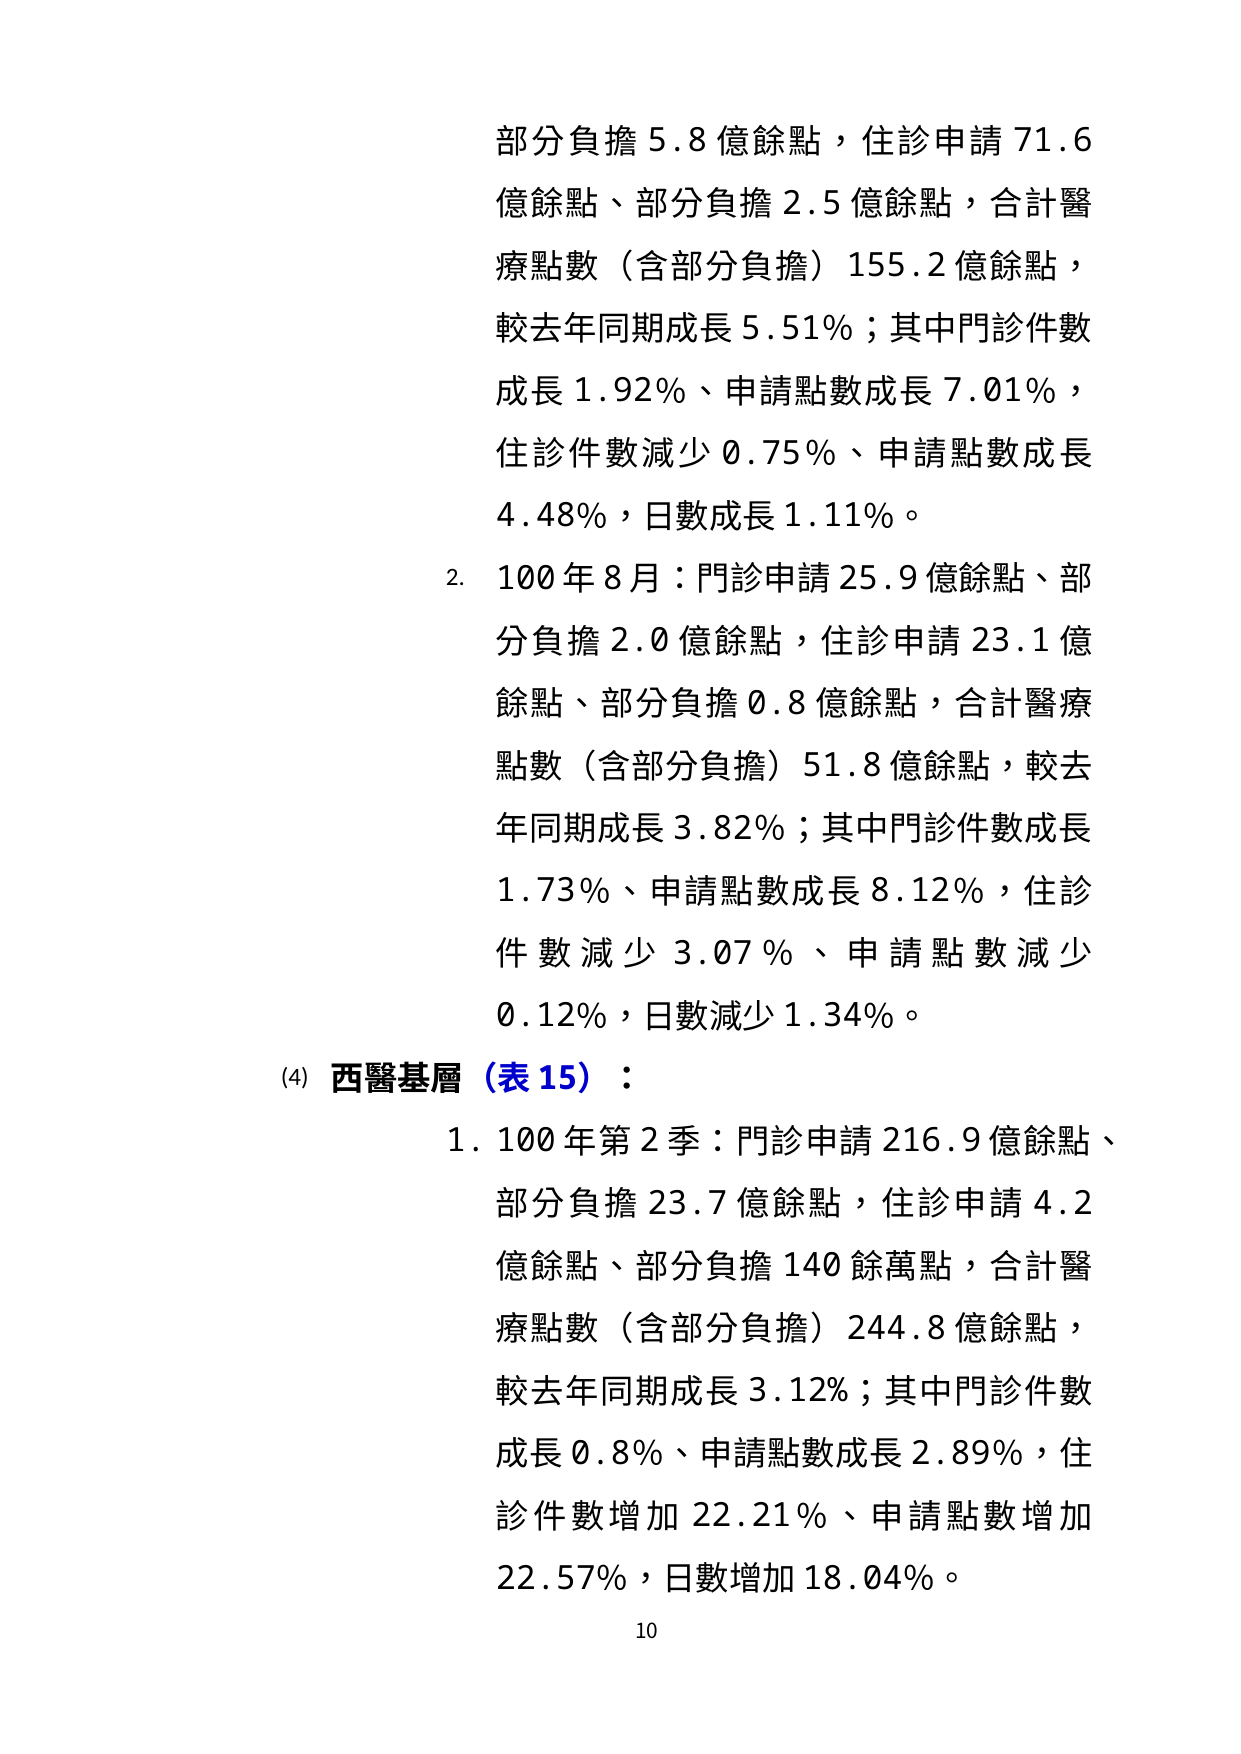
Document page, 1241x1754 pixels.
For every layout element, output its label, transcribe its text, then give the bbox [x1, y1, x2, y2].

list 西醫基層（表15）： [281, 1034, 1093, 1097]
list 100年8月：門診申請25.9億餘點、部分負擔2.0億餘點，住診申請23.1億餘點、部分負擔0.8億餘點，合計醫療點數（含部分負擔）51.8億餘點，較去年同期成長3.82％；其中門診件數成長1.73％、申請點數成長8.12％，住診件數減少3.07％、申請點數減少0.12％，日數減少1.34％。 [446, 534, 1093, 1034]
list 100年第2季：門診申請216.9億餘點、部分負擔23.7億餘點，住診申請4.2億餘點、部分負擔140餘萬點，合計醫療點數（含部分負擔）244.8億餘點，較去年同期成長3.12%；其中門診件數成長0.8％、申請點數成長2.89％，住診件數增加22.21％、申請點數增加22.57％，日數增加18.04％。 [446, 1097, 1093, 1597]
list 部分負擔5.8億餘點，住診申請71.6億餘點、部分負擔2.5億餘點，合計醫療點數（含部分負擔）155.2億餘點，較去年同期成長5.51％；其中門診件數成長1.92％、申請點數成長7.01％，住診件數減少0.75％、申請點數成長4.48％，日數成長1.11％。 [446, 97, 1093, 534]
